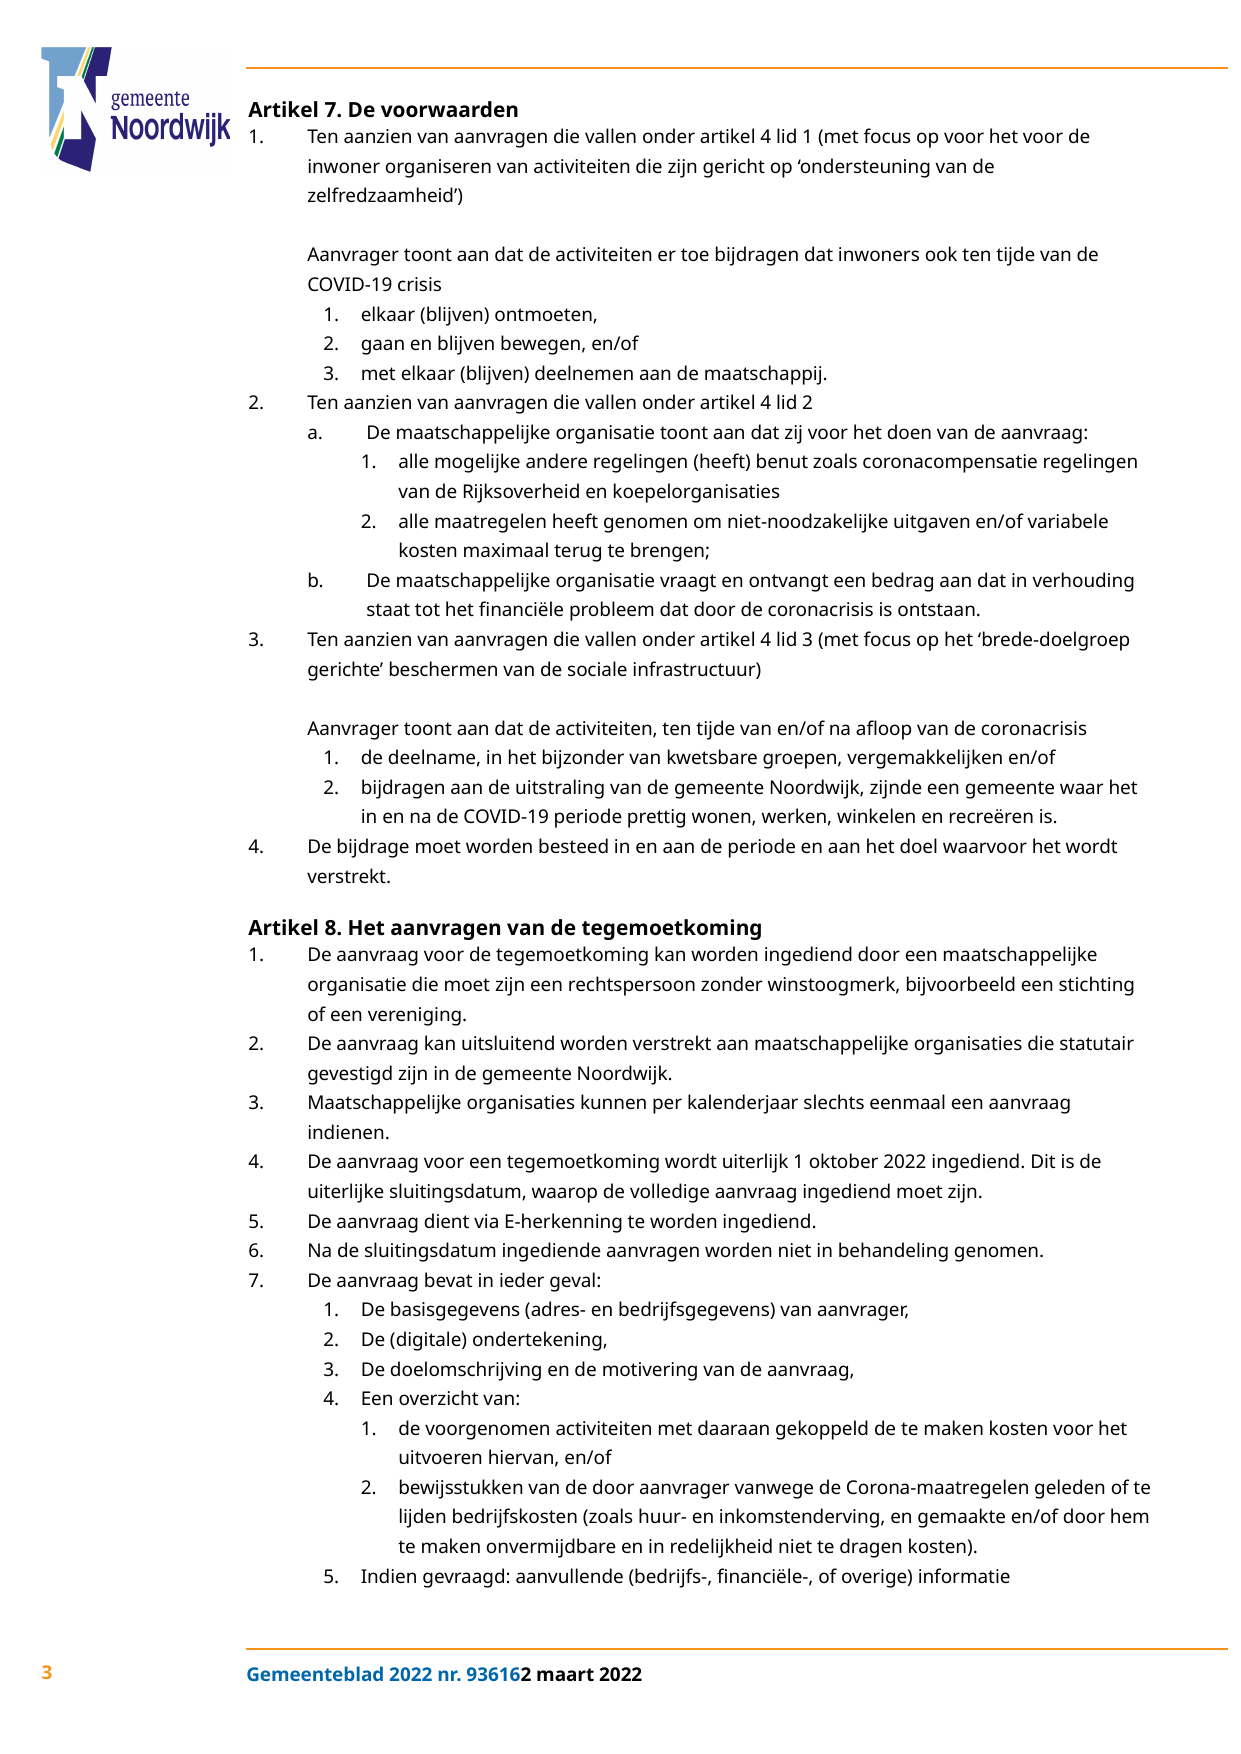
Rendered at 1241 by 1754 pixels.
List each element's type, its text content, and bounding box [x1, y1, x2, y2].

text Artikel 7. De voorwaarden [248, 95, 1152, 123]
list met elkaar (blijven) deelnemen aan de maatschappij. [323, 360, 1152, 386]
list Ten aanzien van aanvragen die vallen onder artikel 4 lid 1 (met focus op voor het voor de inwoner organiseren van activiteiten die zijn gericht op ‘ondersteuning van de zelfredzaamheid’) [248, 123, 1152, 208]
list Een overzicht van: [323, 1385, 1152, 1411]
list elkaar (blijven) ontmoeten, [323, 301, 1152, 326]
list De maatschappelijke organisatie vraagt en ontvangt een bedrag aan dat in verhouding staat tot het financiële probleem dat door de coronacrisis is ontstaan. [307, 567, 1152, 622]
list De (digitale) ondertekening, [323, 1326, 1152, 1352]
list bijdragen aan de uitstraling van de gemeente Noordwijk, zijnde een gemeente waar het in en na de COVID-19 periode prettig wonen, werken, winkelen en recreëren is. [323, 774, 1152, 829]
picture [41, 47, 231, 172]
list De maatschappelijke organisatie toont aan dat zij voor het doen van de aanvraag: [307, 419, 1152, 445]
list De aanvraag voor de tegemoetkoming kan worden ingediend door een maatschappelijke organisatie die moet zijn een rechtspersoon zonder winstoogmerk, bijvoorbeeld een stichting of een vereniging. [248, 942, 1152, 1027]
text Artikel 8. Het aanvragen van de tegemoetkoming [248, 913, 1152, 942]
list de voorgenomen activiteiten met daaraan gekoppeld de te maken kosten voor het uitvoeren hiervan, en/of [361, 1415, 1152, 1470]
list Maatschappelijke organisaties kunnen per kalenderjaar slechts eenmaal een aanvraag indienen. [248, 1089, 1152, 1145]
list bewijsstukken van de door aanvrager vanwege de Corona-maatregelen geleden of te lijden bedrijfskosten (zoals huur- en inkomstenderving, en gemaakte en/of door hem te maken onvermijdbare en in redelijkheid niet te dragen kosten). [361, 1474, 1152, 1559]
list alle mogelijke andere regelingen (heeft) benut zoals coronacompensatie regelingen van de Rijksoverheid en koepelorganisaties [361, 449, 1152, 504]
list De aanvraag voor een tegemoetkoming wordt uiterlijk 1 oktober 2022 ingediend. Dit is de uiterlijke sluitingsdatum, waarop de volledige aanvraag ingediend moet zijn. [248, 1149, 1152, 1204]
list Indien gevraagd: aanvullende (bedrijfs-, financiële-, of overige) informatie [323, 1563, 1152, 1589]
list De doelomschrijving en de motivering van de aanvraag, [323, 1356, 1152, 1382]
list Na de sluitingsdatum ingediende aanvragen worden niet in behandeling genomen. [248, 1237, 1152, 1263]
list De aanvraag dient via E-herkenning te worden ingediend. [248, 1208, 1152, 1234]
list De bijdrage moet worden besteed in en aan de periode en aan het doel waarvoor het wordt verstrekt. [248, 833, 1152, 888]
list De aanvraag bevat in ieder geval: [248, 1267, 1152, 1293]
list de deelname, in het bijzonder van kwetsbare groepen, vergemakkelijken en/of [323, 744, 1152, 770]
list alle maatregelen heeft genomen om niet-noodzakelijke uitgaven en/of variabele kosten maximaal terug te brengen; [361, 508, 1152, 563]
list De aanvraag kan uitsluitend worden verstrekt aan maatschappelijke organisaties die statutair gevestigd zijn in de gemeente Noordwijk. [248, 1030, 1152, 1086]
list Ten aanzien van aanvragen die vallen onder artikel 4 lid 3 (met focus op het ‘brede-doelgroep gerichte’ beschermen van de sociale infrastructuur) [248, 626, 1152, 681]
list Aanvrager toont aan dat de activiteiten er toe bijdragen dat inwoners ook ten tijde van de COVID-19 crisis [248, 242, 1152, 297]
list gaan en blijven bewegen, en/of [323, 330, 1152, 356]
list Aanvrager toont aan dat de activiteiten, ten tijde van en/of na afloop van de coronacrisis [248, 715, 1152, 741]
list Ten aanzien van aanvragen die vallen onder artikel 4 lid 2 [248, 389, 1152, 415]
list De basisgegevens (adres- en bedrijfsgegevens) van aanvrager, [323, 1297, 1152, 1322]
